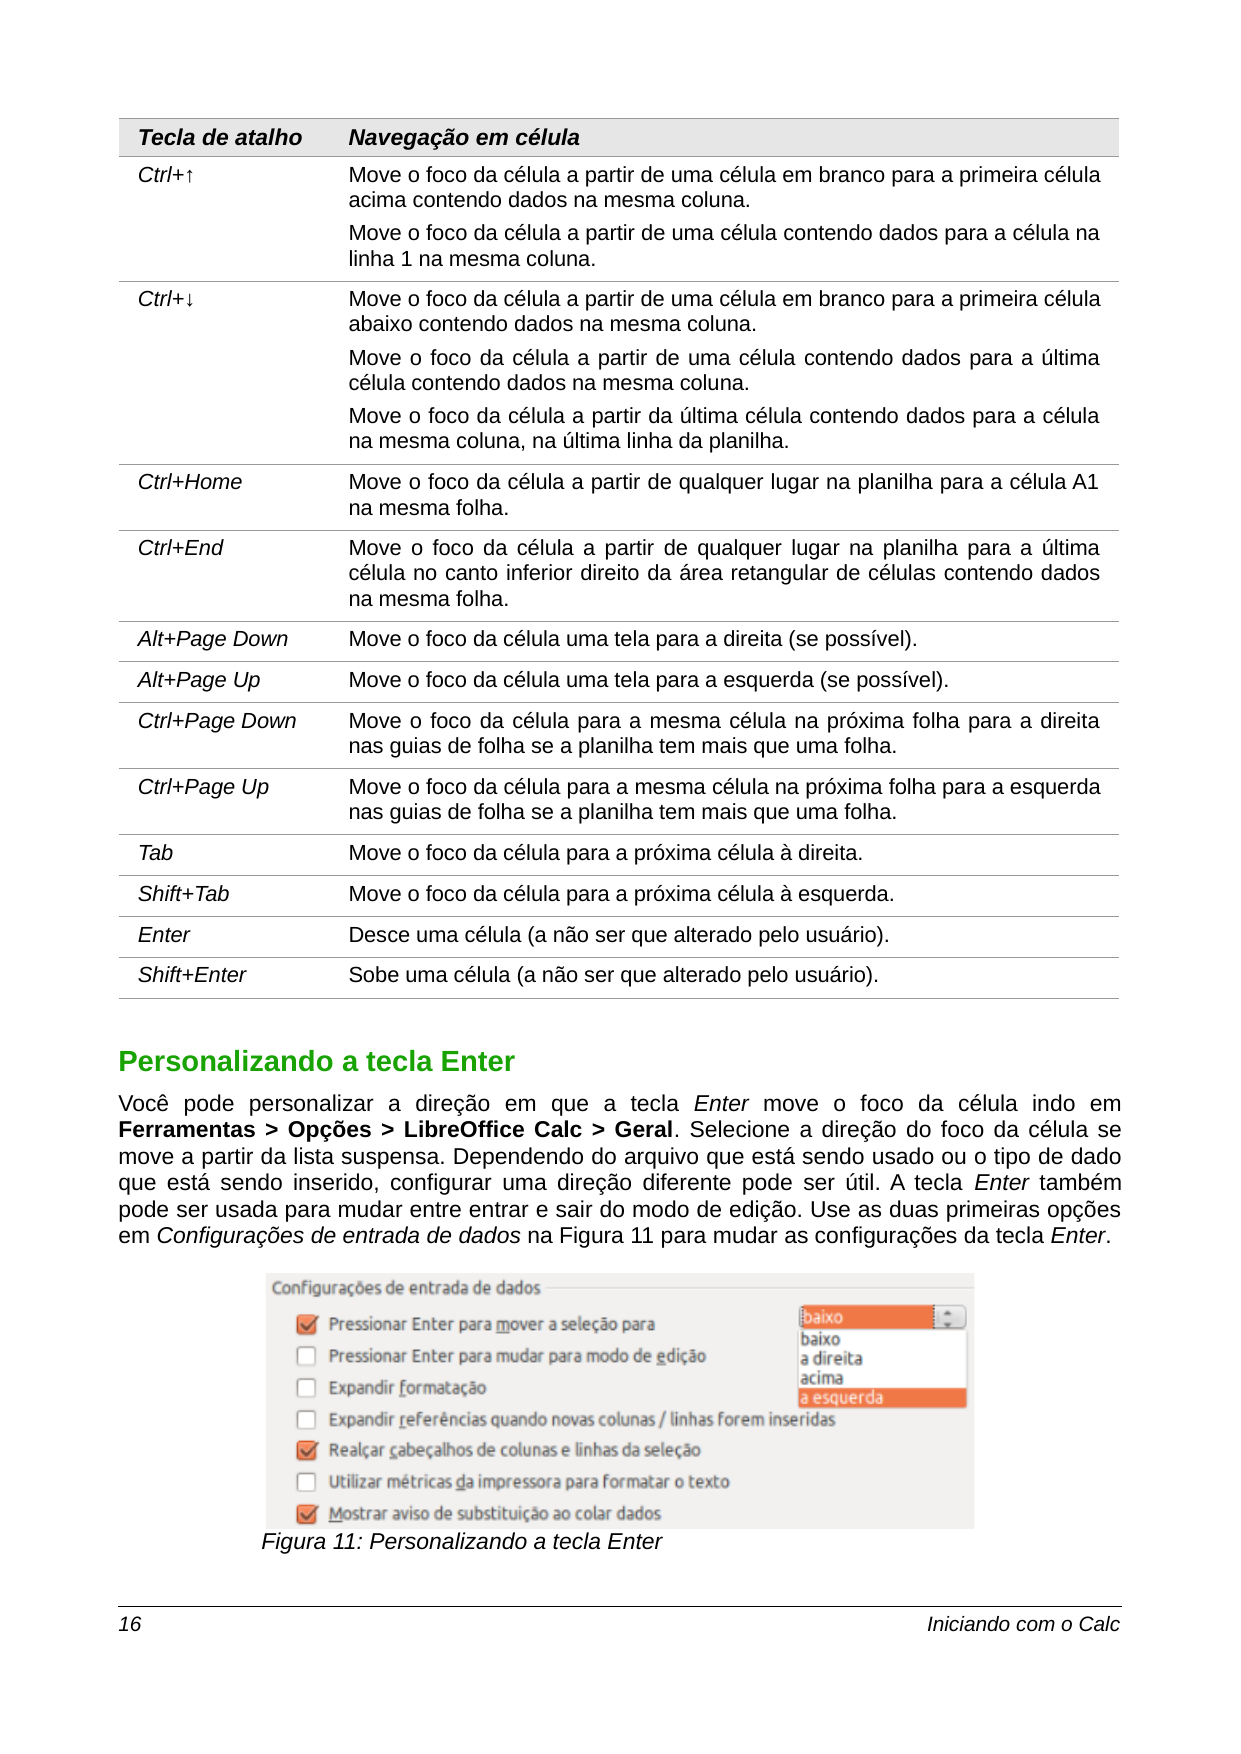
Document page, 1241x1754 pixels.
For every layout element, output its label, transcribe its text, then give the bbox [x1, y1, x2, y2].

table_cell Move o foco da célula a partir de uma célula em branco para a primeira célula acima contendo dados na mesma coluna. Move o foco da célula a partir de uma célula contendo dados para a célula na linha 1 na mesma coluna. [330, 157, 1119, 281]
picture [265, 1273, 975, 1529]
table_cell Ctrl+Home [119, 465, 330, 529]
table_cell Shift+Enter [119, 958, 330, 997]
table_cell Move o foco da célula uma tela para a direita (se possível). [330, 622, 1119, 661]
subtitle Personalizando a tecla Enter [118, 1044, 1122, 1078]
table_cell Alt+Page Down [119, 622, 330, 661]
table_header Tecla de atalho [119, 119, 330, 156]
table_cell Move o foco da célula uma tela para a esquerda (se possível). [330, 662, 1119, 702]
table_cell Sobe uma célula (a não ser que alterado pelo usuário). [330, 958, 1119, 997]
table_cell Move o foco da célula a partir de qualquer lugar na planilha para a última célula no canto inferior direito da área retangular de células contendo dados na mesma folha. [330, 531, 1119, 621]
table_cell Move o foco da célula para a mesma célula na próxima folha para a direita nas guias de folha se a planilha tem mais que uma folha. [330, 703, 1119, 768]
table_cell Ctrl+Page Down [119, 703, 330, 768]
table_cell Enter [119, 917, 330, 957]
table_cell Move o foco da célula para a próxima célula à direita. [330, 835, 1119, 875]
text Figura 11: Personalizando a tecla Enter [261, 1273, 979, 1555]
table_cell Move o foco da célula a partir de uma célula em branco para a primeira célula abaixo contendo dados na mesma coluna. Move o foco da célula a partir de uma célula contendo dados para a última célula contendo dados na mesma coluna. Move o foco da célula a partir da última célula contendo dados para a célula na mesma coluna, na última linha da planilha. [330, 282, 1119, 463]
table_cell Move o foco da célula para a mesma célula na próxima folha para a esquerda nas guias de folha se a planilha tem mais que uma folha. [330, 769, 1119, 834]
table_cell Ctrl+↓ [119, 282, 330, 463]
table_cell Move o foco da célula para a próxima célula à esquerda. [330, 876, 1119, 916]
table_cell Move o foco da célula a partir de qualquer lugar na planilha para a célula A1 na mesma folha. [330, 465, 1119, 529]
table_cell Tab [119, 835, 330, 875]
table_cell Shift+Tab [119, 876, 330, 916]
text Você pode personalizar a direção em que a tecla Enter move o foco da célula indo em Ferramentas > Opções > LibreOffice Calc > Geral. Selecione a direção do foco da célula se move a partir da lista suspensa. Dependendo do arquivo que está sendo usado ou o tipo de dado que está sendo inserido, configurar uma direção diferente pode ser útil. A tecla Enter também pode ser usada para mudar entre entrar e sair do modo de edição. Use as duas primeiras opções em Configurações de entrada de dados na Figura 11 para mudar as configurações da tecla Enter. [118, 1090, 1122, 1248]
table_cell Alt+Page Up [119, 662, 330, 702]
table_header Navegação em célula [330, 119, 1119, 156]
table_cell Ctrl+Page Up [119, 769, 330, 834]
table_cell Ctrl+↑ [119, 157, 330, 281]
table_cell Ctrl+End [119, 531, 330, 621]
table_cell Desce uma célula (a não ser que alterado pelo usuário). [330, 917, 1119, 957]
